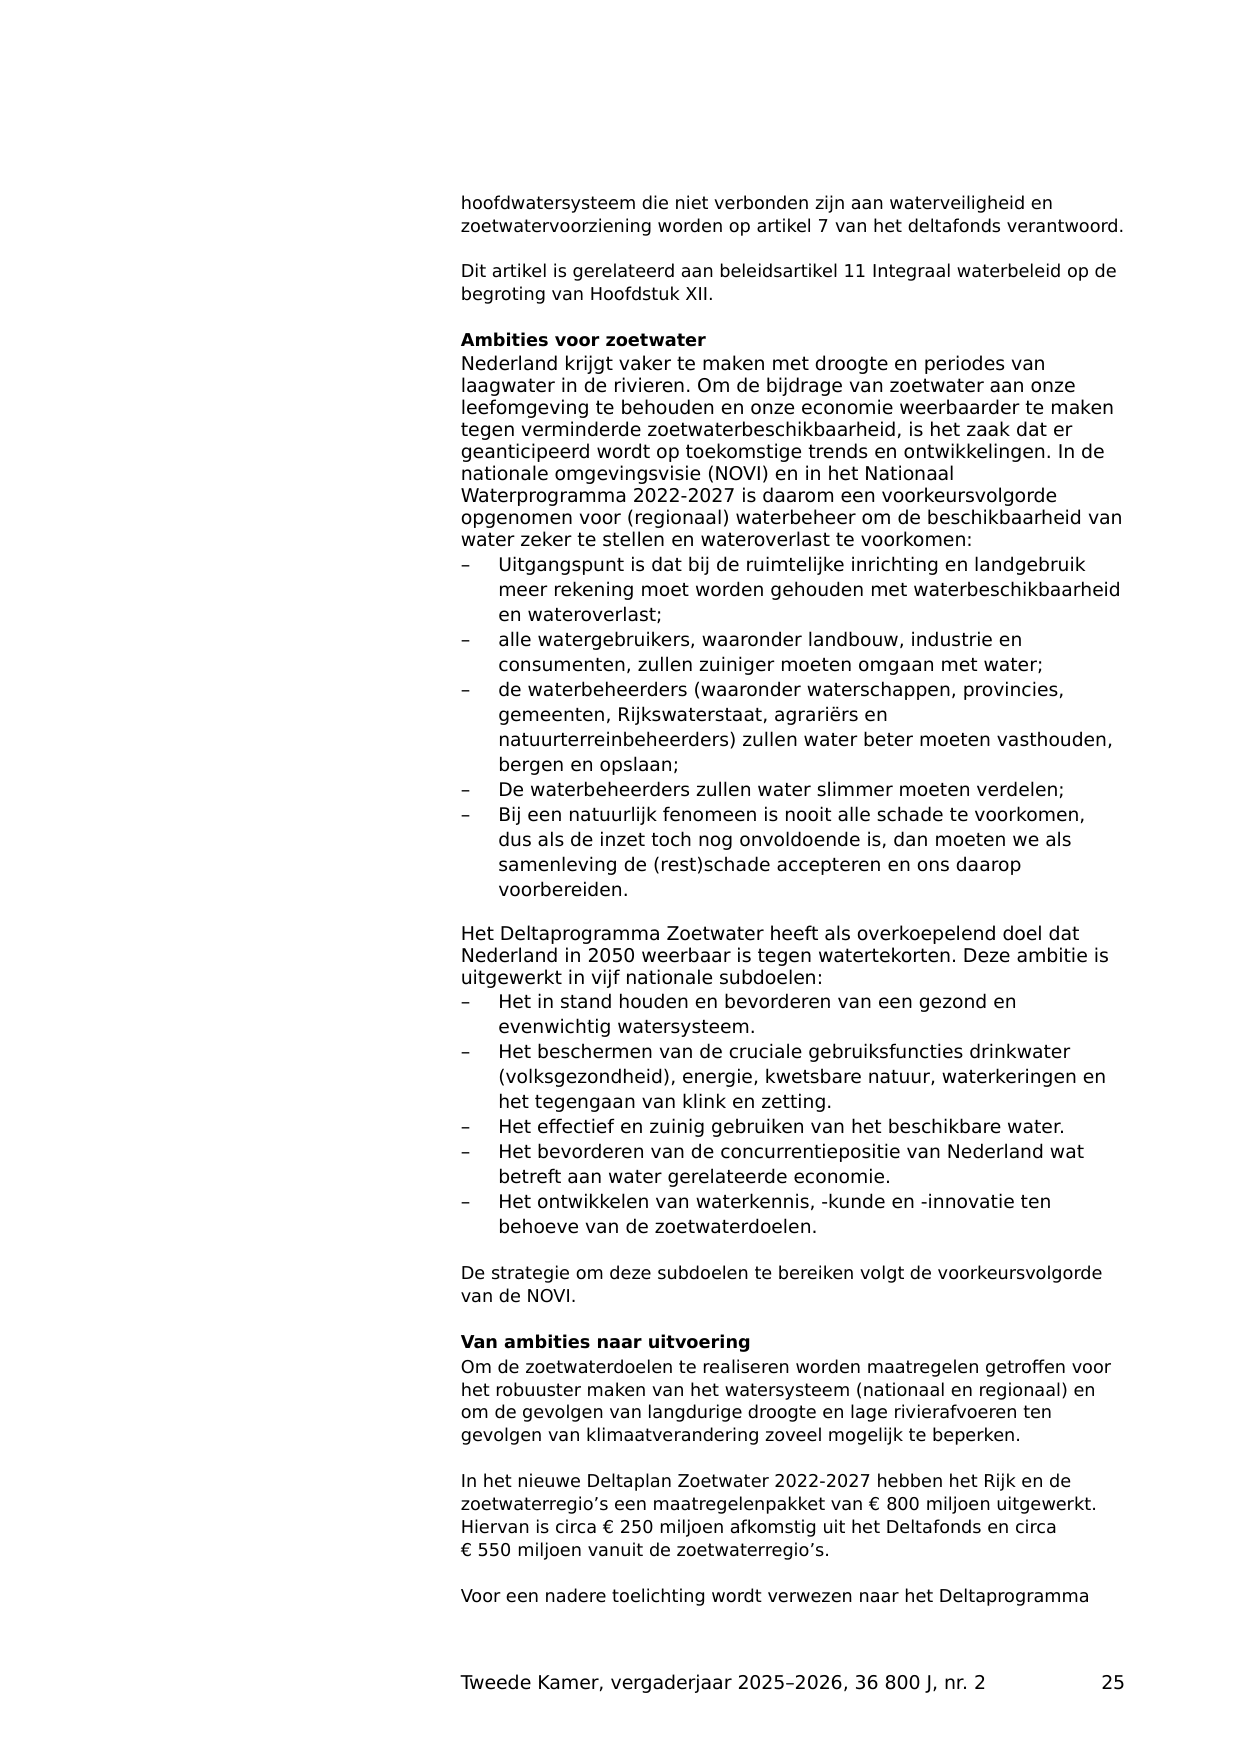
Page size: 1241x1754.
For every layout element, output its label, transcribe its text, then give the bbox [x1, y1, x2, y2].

text Voor een nadere toelichting wordt verwezen naar het Deltaprogramma [461, 1584, 1125, 1607]
list Het ontwikkelen van waterkennis, -kunde en -innovatie ten behoeve van de zoetwaterdoelen. [461, 1189, 1125, 1239]
text Van ambities naar uitvoering [461, 1330, 1125, 1353]
text Ambities voor zoetwater [461, 328, 1125, 351]
text De strategie om deze subdoelen te bereiken volgt de voorkeursvolgorde van de NOVI. [461, 1261, 1125, 1307]
list alle watergebruikers, waaronder landbouw, industrie en consumenten, zullen zuiniger moeten omgaan met water; [461, 626, 1125, 676]
list Uitgangspunt is dat bij de ruimtelijke inrichting en landgebruik meer rekening moet worden gehouden met waterbeschikbaarheid en wateroverlast; [461, 551, 1125, 626]
text Om de zoetwaterdoelen te realiseren worden maatregelen getroffen voor het robuuster maken van het watersysteem (nationaal en regionaal) en om de gevolgen van langdurige droogte en lage rivierafvoeren ten gevolgen van klimaatverandering zoveel mogelijk te beperken. [461, 1355, 1125, 1446]
list De waterbeheerders zullen water slimmer moeten verdelen; [461, 776, 1125, 801]
text In het nieuwe Deltaplan Zoetwater 2022-2027 hebben het Rĳk en de zoetwaterregio’s een maatregelenpakket van € 800 miljoen uitgewerkt. Hiervan is circa € 250 miljoen afkomstig uit het Deltafonds en circa € 550 miljoen vanuit de zoetwaterregio’s. [461, 1469, 1125, 1561]
list Bij een natuurlijk fenomeen is nooit alle schade te voorkomen, dus als de inzet toch nog onvoldoende is, dan moeten we als samenleving de (rest)schade accepteren en ons daarop voorbereiden. [461, 801, 1125, 901]
list Het in stand houden en bevorderen van een gezond en evenwichtig watersysteem. [461, 989, 1125, 1039]
text Het Deltaprogramma Zoetwater heeft als overkoepelend doel dat Nederland in 2050 weerbaar is tegen watertekorten. Deze ambitie is uitgewerkt in vijf nationale subdoelen: [461, 923, 1125, 989]
list Het bevorderen van de concurrentiepositie van Nederland wat betreft aan water gerelateerde economie. [461, 1139, 1125, 1189]
text Dit artikel is gerelateerd aan beleidsartikel 11 Integraal waterbeleid op de begroting van Hoofdstuk XII. [461, 259, 1125, 305]
text Nederland krijgt vaker te maken met droogte en periodes van laagwater in de rivieren. Om de bijdrage van zoetwater aan onze leefomgeving te behouden en onze economie weerbaarder te maken tegen verminderde zoetwaterbeschikbaarheid, is het zaak dat er geanticipeerd wordt op toekomstige trends en ontwikkelingen. In de nationale omgevingsvisie (NOVI) en in het Nationaal Waterprogramma 2022-2027 is daarom een voorkeursvolgorde opgenomen voor (regionaal) waterbeheer om de beschikbaarheid van water zeker te stellen en wateroverlast te voorkomen: [461, 353, 1125, 551]
text hoofdwatersysteem die niet verbonden zijn aan waterveiligheid en zoetwatervoorziening worden op artikel 7 van het deltafonds verantwoord. [461, 191, 1125, 237]
list de waterbeheerders (waaronder waterschappen, provincies, gemeenten, Rijkswaterstaat, agrariërs en natuurterreinbeheerders) zullen water beter moeten vasthouden, bergen en opslaan; [461, 676, 1125, 776]
list Het effectief en zuinig gebruiken van het beschikbare water. [461, 1114, 1125, 1139]
list Het beschermen van de cruciale gebruiksfuncties drinkwater (volksgezondheid), energie, kwetsbare natuur, waterkeringen en het tegengaan van klink en zetting. [461, 1039, 1125, 1114]
